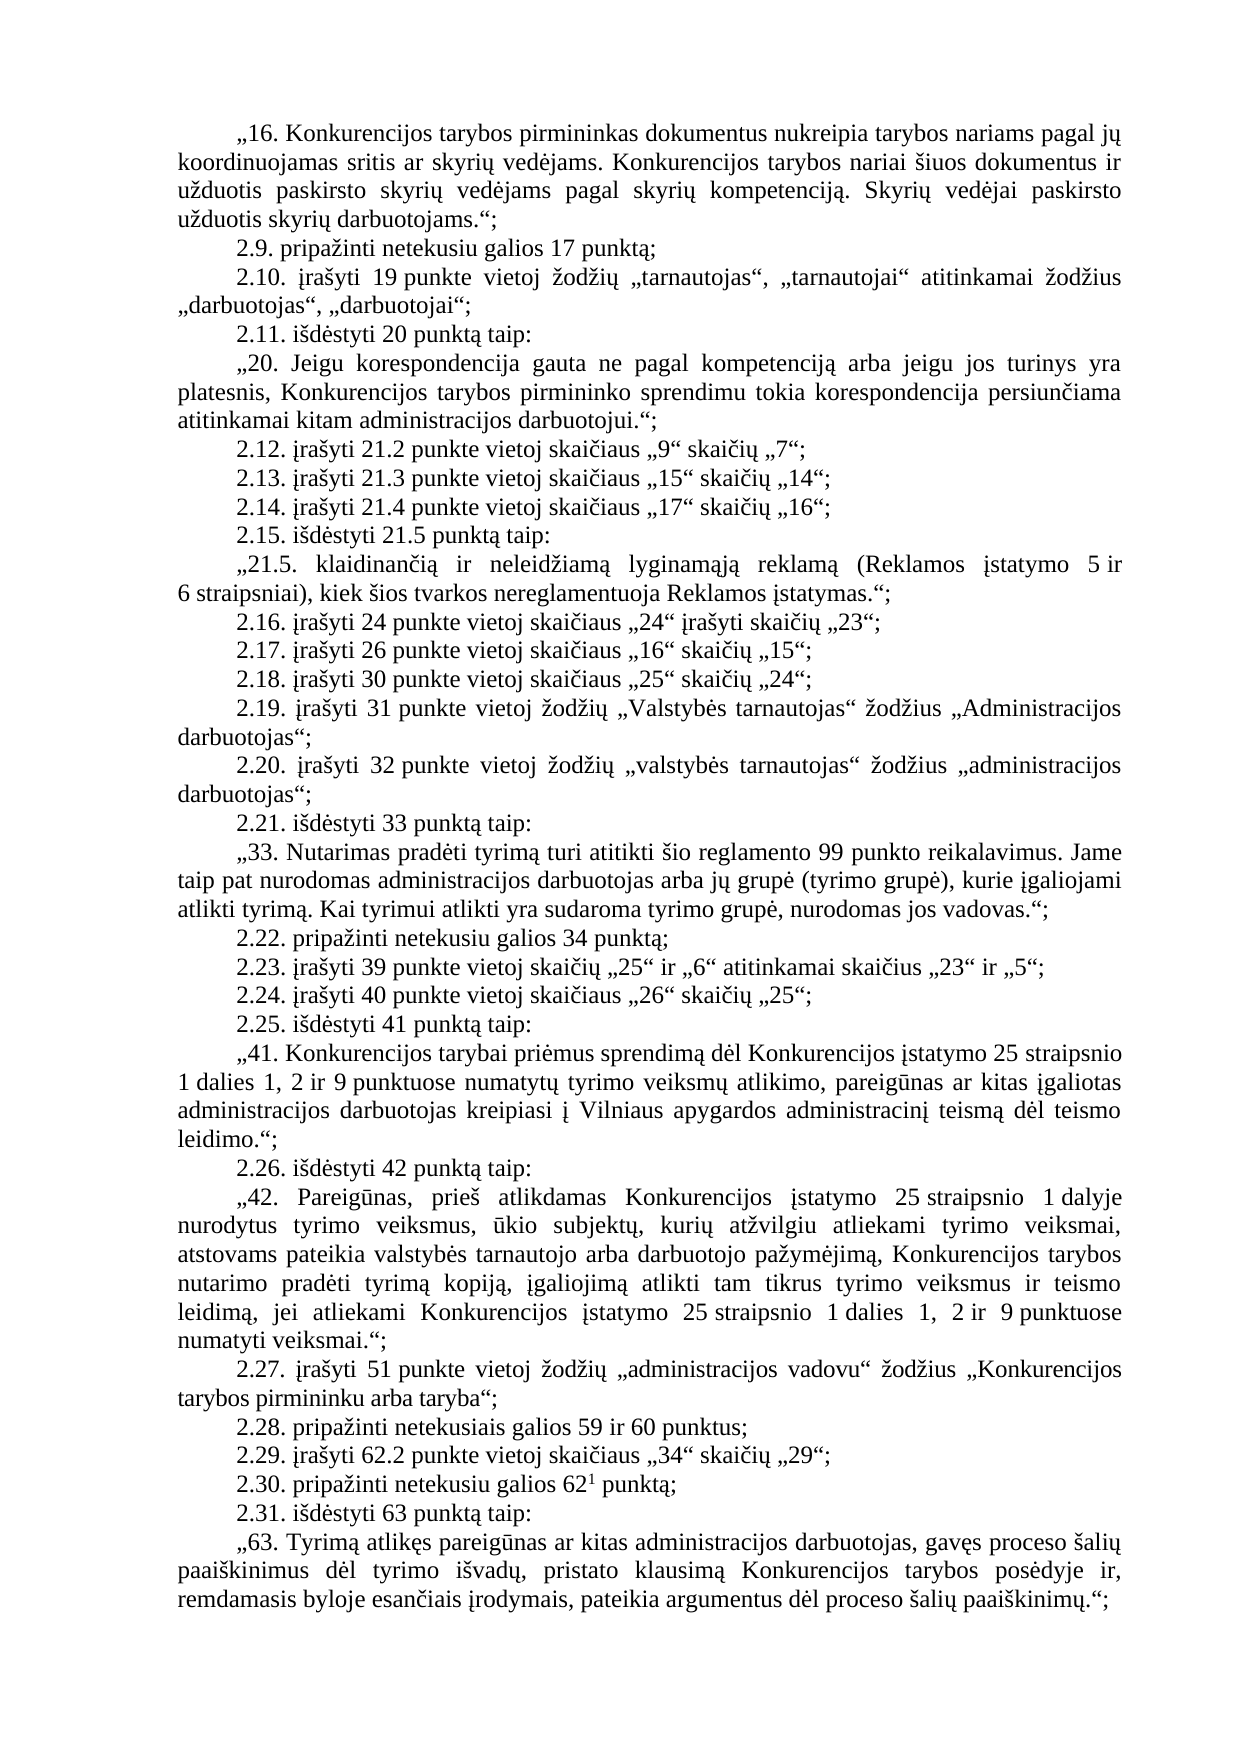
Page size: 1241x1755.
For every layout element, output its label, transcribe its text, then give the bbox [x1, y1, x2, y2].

text 2.13. įrašyti 21.3 punkte vietoj skaičiaus „15“ skaičių „14“; [177, 463, 1122, 492]
text 2.9. pripažinti netekusiu galios 17 punktą; [177, 233, 1122, 262]
text 2.17. įrašyti 26 punkte vietoj skaičiaus „16“ skaičių „15“; [177, 636, 1122, 664]
text 2.12. įrašyti 21.2 punkte vietoj skaičiaus „9“ skaičių „7“; [177, 434, 1122, 463]
text „21.5. klaidinančią ir neleidžiamą lyginamąją reklamą (Reklamos įstatymo 5 ir 6 straipsniai), kiek šios tvarkos nereglamentuoja Reklamos įstatymas.“; [177, 549, 1122, 607]
text 2.22. pripažinti netekusiu galios 34 punktą; [177, 923, 1122, 952]
text „33. Nutarimas pradėti tyrimą turi atitikti šio reglamento 99 punkto reikalavimus. Jame taip pat nurodomas administracijos darbuotojas arba jų grupė (tyrimo grupė), kurie įgaliojami atlikti tyrimą. Kai tyrimui atlikti yra sudaroma tyrimo grupė, nurodomas jos vadovas.“; [177, 837, 1122, 923]
text 2.30. pripažinti netekusiu galios 621 punktą; [177, 1469, 1122, 1498]
text 2.19. įrašyti 31 punkte vietoj žodžių „Valstybės tarnautojas“ žodžius „Administracijos darbuotojas“; [177, 693, 1122, 751]
text 2.18. įrašyti 30 punkte vietoj skaičiaus „25“ skaičių „24“; [177, 664, 1122, 693]
text 2.10. įrašyti 19 punkte vietoj žodžių „tarnautojas“, „tarnautojai“ atitinkamai žodžius „darbuotojas“, „darbuotojai“; [177, 262, 1122, 319]
text „41. Konkurencijos tarybai priėmus sprendimą dėl Konkurencijos įstatymo 25 straipsnio 1 dalies 1, 2 ir 9 punktuose numatytų tyrimo veiksmų atlikimo, pareigūnas ar kitas įgaliotas administracijos darbuotojas kreipiasi į Vilniaus apygardos administracinį teismą dėl teismo leidimo.“; [177, 1038, 1122, 1153]
text 2.28. pripažinti netekusiais galios 59 ir 60 punktus; [177, 1412, 1122, 1441]
text 2.26. išdėstyti 42 punktą taip: [177, 1153, 1122, 1182]
text „63. Tyrimą atlikęs pareigūnas ar kitas administracijos darbuotojas, gavęs proceso šalių paaiškinimus dėl tyrimo išvadų, pristato klausimą Konkurencijos tarybos posėdyje ir, remdamasis byloje esančiais įrodymais, pateikia argumentus dėl proceso šalių paaiškinimų.“; [177, 1527, 1122, 1613]
text „20. Jeigu korespondencija gauta ne pagal kompetenciją arba jeigu jos turinys yra platesnis, Konkurencijos tarybos pirmininko sprendimu tokia korespondencija persiunčiama atitinkamai kitam administracijos darbuotojui.“; [177, 348, 1122, 434]
text „42. Pareigūnas, prieš atlikdamas Konkurencijos įstatymo 25 straipsnio 1 dalyje nurodytus tyrimo veiksmus, ūkio subjektų, kurių atžvilgiu atliekami tyrimo veiksmai, atstovams pateikia valstybės tarnautojo arba darbuotojo pažymėjimą, Konkurencijos tarybos nutarimo pradėti tyrimą kopiją, įgaliojimą atlikti tam tikrus tyrimo veiksmus ir teismo leidimą, jei atliekami Konkurencijos įstatymo 25 straipsnio 1 dalies 1, 2 ir 9 punktuose numatyti veiksmai.“; [177, 1182, 1122, 1354]
text 2.29. įrašyti 62.2 punkte vietoj skaičiaus „34“ skaičių „29“; [177, 1441, 1122, 1469]
text „16. Konkurencijos tarybos pirmininkas dokumentus nukreipia tarybos nariams pagal jų koordinuojamas sritis ar skyrių vedėjams. Konkurencijos tarybos nariai šiuos dokumentus ir užduotis paskirsto skyrių vedėjams pagal skyrių kompetenciją. Skyrių vedėjai paskirsto užduotis skyrių darbuotojams.“; [177, 118, 1122, 233]
text 2.11. išdėstyti 20 punktą taip: [177, 319, 1122, 348]
text 2.16. įrašyti 24 punkte vietoj skaičiaus „24“ įrašyti skaičių „23“; [177, 607, 1122, 636]
text 2.31. išdėstyti 63 punktą taip: [177, 1498, 1122, 1527]
text 2.24. įrašyti 40 punkte vietoj skaičiaus „26“ skaičių „25“; [177, 981, 1122, 1009]
text 2.23. įrašyti 39 punkte vietoj skaičių „25“ ir „6“ atitinkamai skaičius „23“ ir „5“; [177, 952, 1122, 981]
text 2.15. išdėstyti 21.5 punktą taip: [177, 521, 1122, 549]
text 2.25. išdėstyti 41 punktą taip: [177, 1009, 1122, 1038]
text 2.20. įrašyti 32 punkte vietoj žodžių „valstybės tarnautojas“ žodžius „administracijos darbuotojas“; [177, 751, 1122, 808]
text 2.27. įrašyti 51 punkte vietoj žodžių „administracijos vadovu“ žodžius „Konkurencijos tarybos pirmininku arba taryba“; [177, 1354, 1122, 1412]
text 2.14. įrašyti 21.4 punkte vietoj skaičiaus „17“ skaičių „16“; [177, 492, 1122, 521]
text 2.21. išdėstyti 33 punktą taip: [177, 808, 1122, 837]
